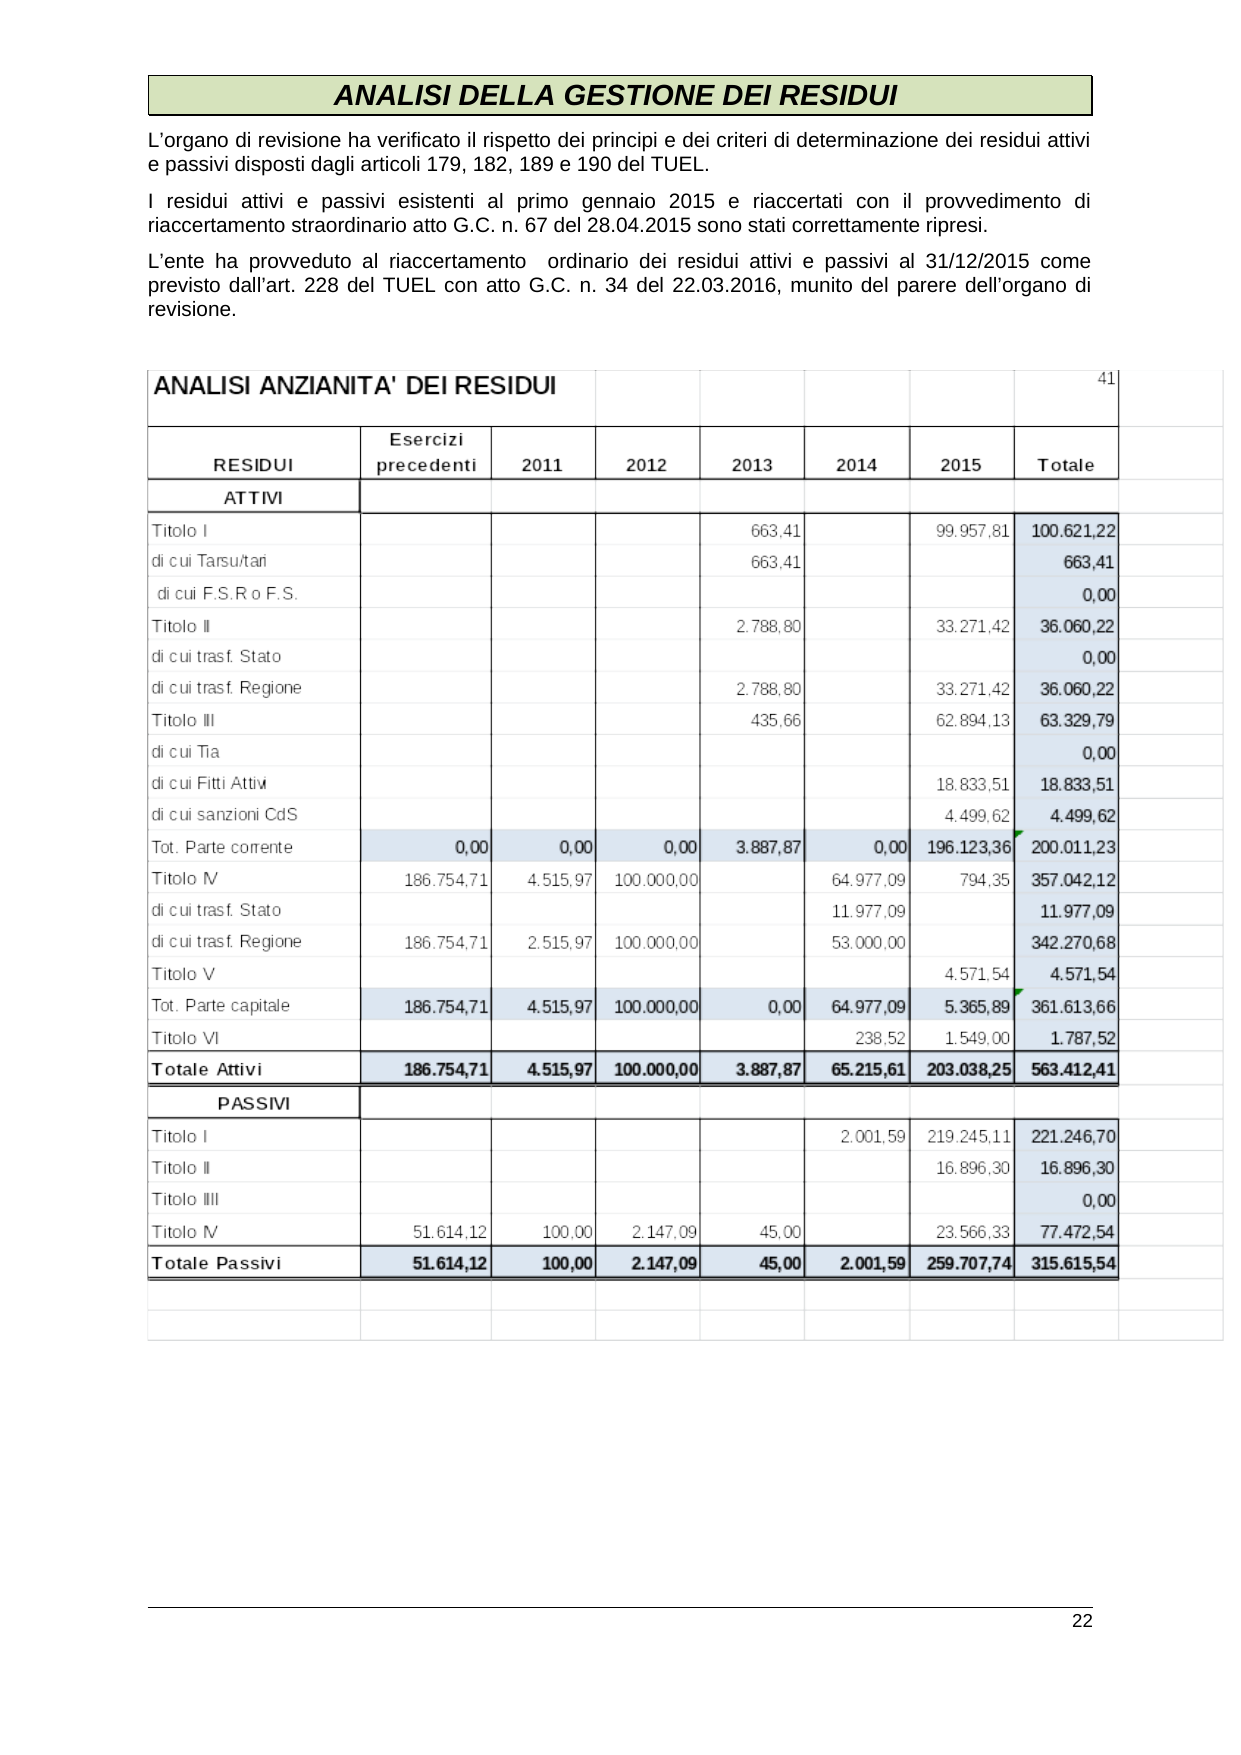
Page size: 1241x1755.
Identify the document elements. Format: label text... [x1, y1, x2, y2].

text L’ente ha provveduto al riaccertamento ordinario dei residui attivi e passivi al 31/12/2015 come previsto dall’art. 228 del TUEL con atto G.C. n. 34 del 22.03.2016, munito del parere dell’organo di revisione. [148, 249, 1093, 321]
text I residui attivi e passivi esistenti al primo gennaio 2015 e riaccertati con il provvedimento di riaccertamento straordinario atto G.C. n. 67 del 28.04.2015 sono stati correttamente ripresi. [148, 189, 1093, 237]
text L’organo di revisione ha verificato il rispetto dei principi e dei criteri di determinazione dei residui attivi e passivi disposti dagli articoli 179, 182, 189 e 190 del TUEL. [148, 128, 1093, 176]
subtitle ANALISI DELLA GESTIONE DEI RESIDUI [149, 76, 1091, 114]
